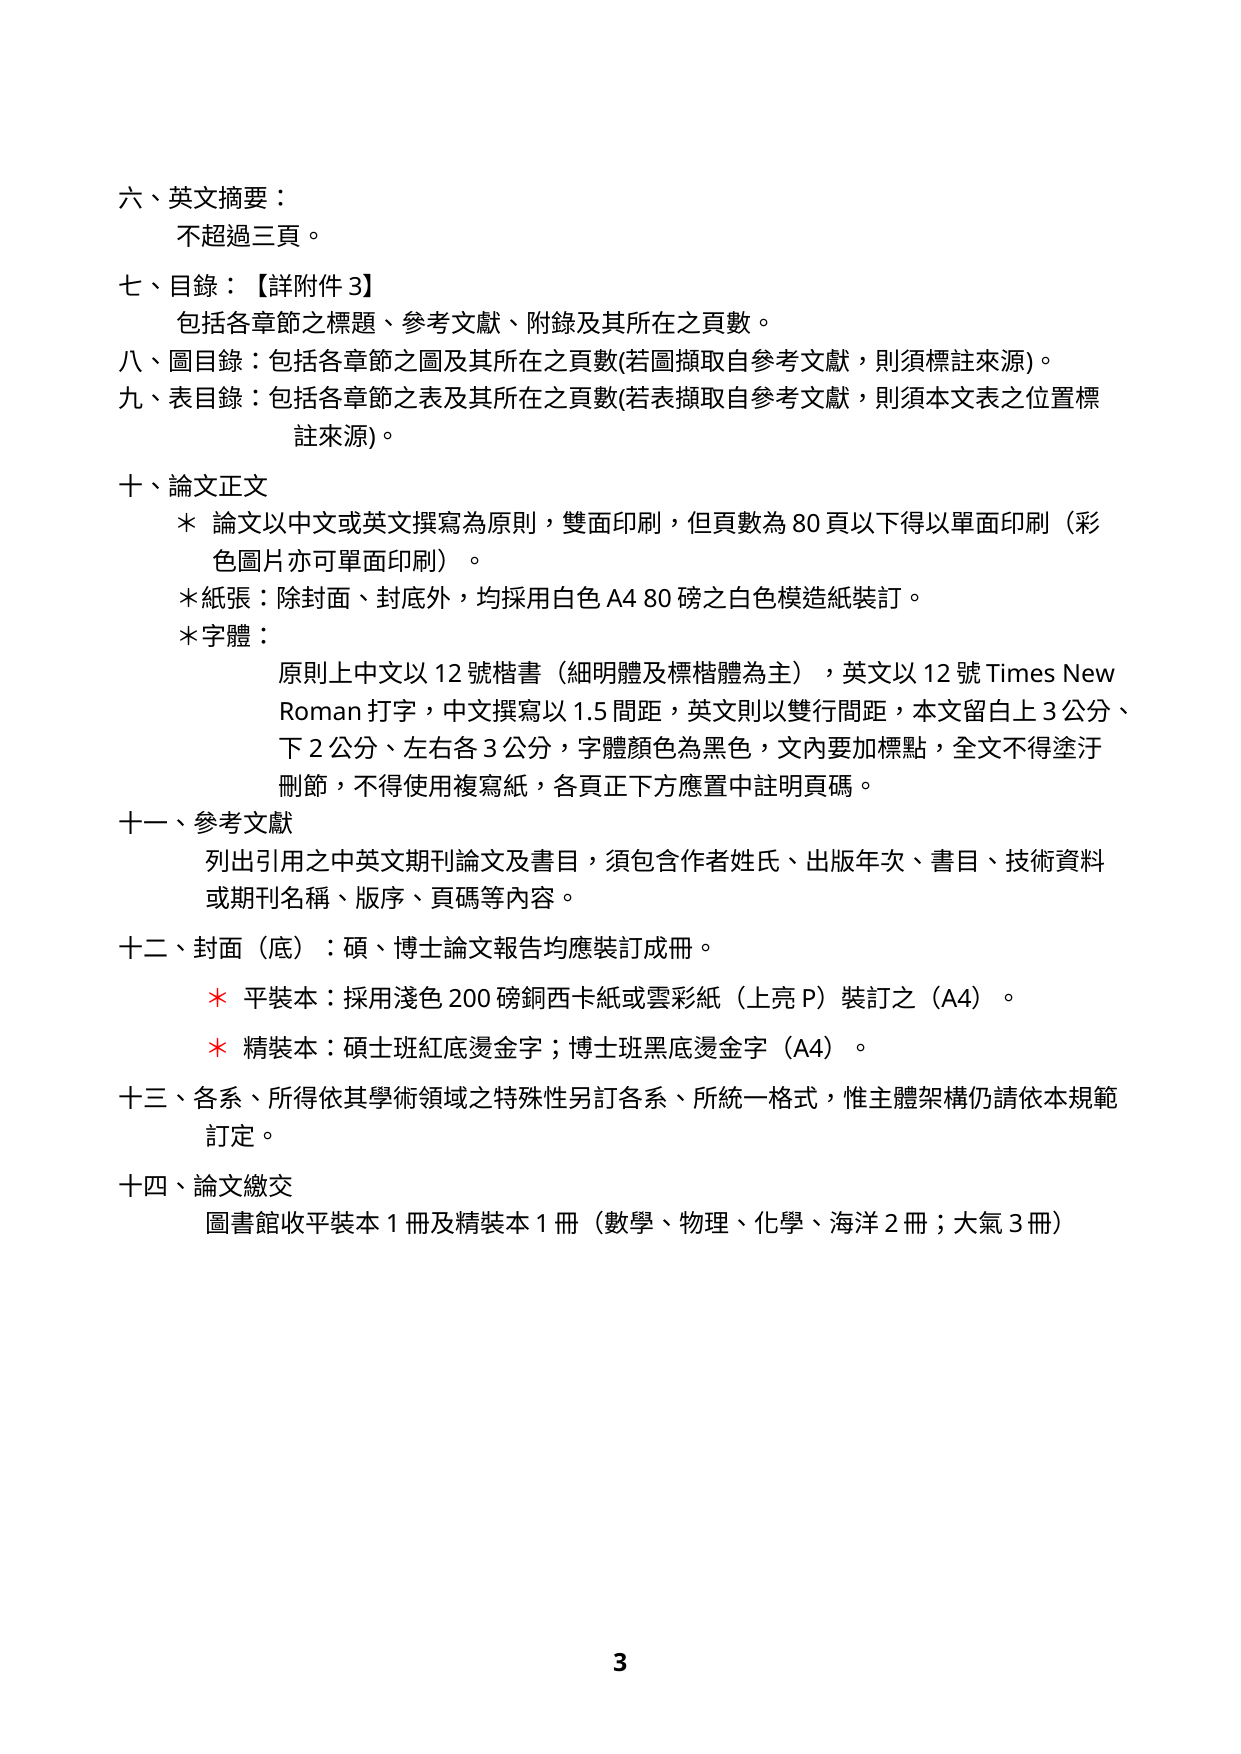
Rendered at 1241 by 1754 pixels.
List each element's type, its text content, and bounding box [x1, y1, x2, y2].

text ＊紙張：除封面、封底外，均採用白色A4 80磅之白色模造紙裝訂。 [118, 577, 1122, 615]
text 八、圖目錄：包括各章節之圖及其所在之頁數(若圖擷取自參考文獻，則須標註來源)。 [118, 340, 1122, 377]
text 原則上中文以12號楷書（細明體及標楷體為主），英文以12號Times New Roman打字，中文撰寫以1.5間距，英文則以雙行間距，本文留白上3公分、下2公分、左右各3公分，字體顏色為黑色，文內要加標點，全文不得塗汙刪節，不得使用複寫紙，各頁正下方應置中註明頁碼。 [278, 652, 1122, 802]
text ＊字體： [118, 615, 1122, 652]
text 十一、參考文獻 [118, 802, 1122, 840]
list 精裝本：碩士班紅底燙金字；博士班黑底燙金字（A4）。 [206, 1027, 1122, 1065]
text 十四、論文繳交 [118, 1165, 1122, 1202]
text 列出引用之中英文期刊論文及書目，須包含作者姓氏、出版年次、書目、技術資料或期刊名稱、版序、頁碼等內容。 [206, 840, 1122, 915]
list 論文以中文或英文撰寫為原則，雙面印刷，但頁數為80頁以下得以單面印刷（彩色圖片亦可單面印刷）。 [174, 502, 1122, 577]
text 七、目錄：【詳附件3】 [118, 265, 1122, 302]
text 十、論文正文 [118, 465, 1122, 502]
text 九、表目錄：包括各章節之表及其所在之頁數(若表擷取自參考文獻，則須本文表之位置標註來源)。 [118, 377, 1122, 452]
text 十三、各系、所得依其學術領域之特殊性另訂各系、所統一格式，惟主體架構仍請依本規範訂定。 [118, 1077, 1122, 1152]
list 平裝本：採用淺色200磅銅西卡紙或雲彩紙（上亮P）裝訂之（A4）。 [206, 977, 1122, 1015]
text 包括各章節之標題、參考文獻、附錄及其所在之頁數。 [118, 302, 1122, 340]
text 圖書館收平裝本1冊及精裝本1冊（數學、物理、化學、海洋2冊；大氣3冊） [206, 1202, 1122, 1240]
text 十二、封面（底）：碩、博士論文報告均應裝訂成冊。 [118, 927, 1122, 965]
text 六、英文摘要： 不超過三頁。 [118, 177, 1122, 252]
